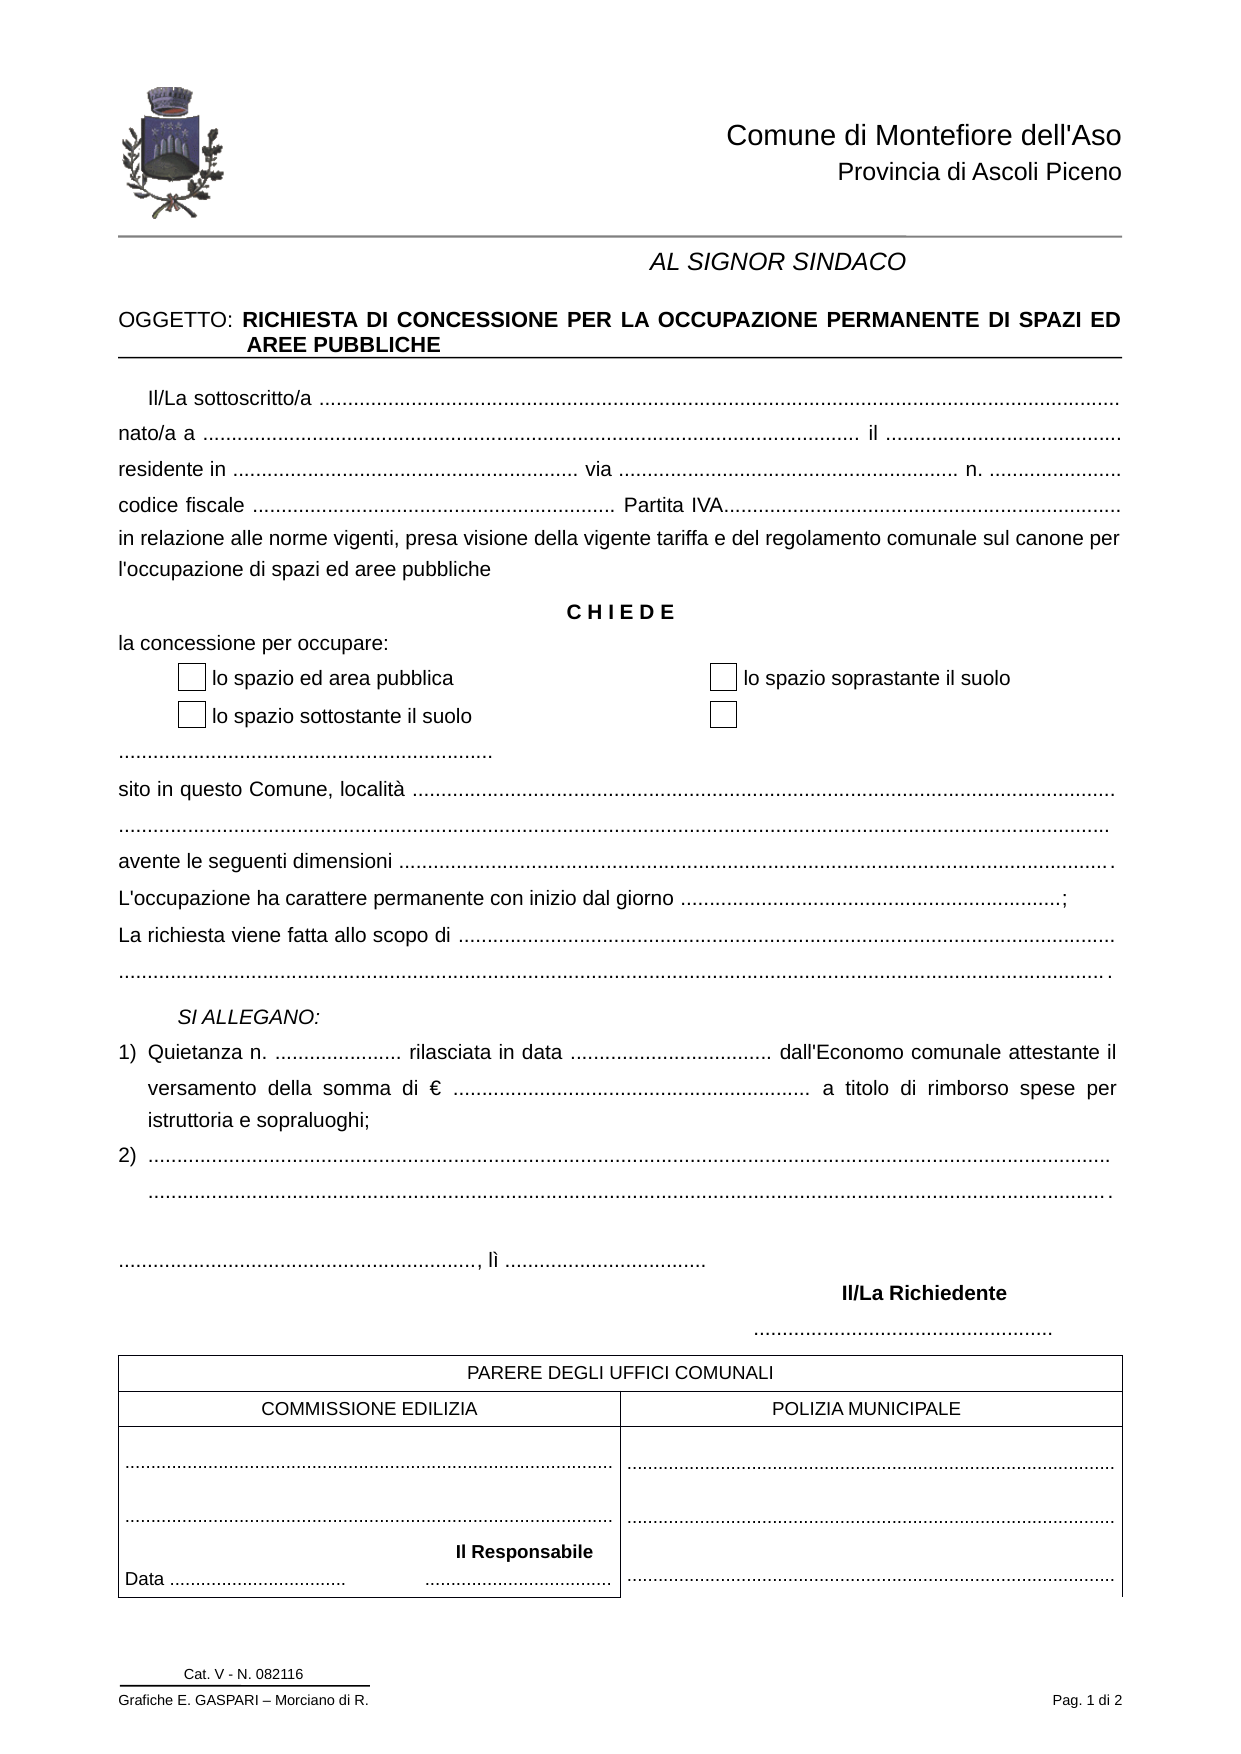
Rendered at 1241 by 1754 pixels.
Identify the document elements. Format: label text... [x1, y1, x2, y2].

text L'occupazione ha carattere permanente con inizio dal giorno ..................................................................; [118, 882, 1117, 911]
table_cell Il Responsabile Data .................................. .................................... [119, 1535, 620, 1597]
table_header PARERE DEGLI UFFICI COMUNALI [119, 1356, 1122, 1391]
text Provincia di Ascoli Piceno [224, 157, 1122, 185]
text lo spazio ed area pubblica lo spazio soprastante il suolo [118, 662, 1117, 691]
table_cell .............................................................................................. [119, 1427, 620, 1481]
text OGGETTO: RICHIESTA DI CONCESSIONE PER LA OCCUPAZIONE PERMANENTE DI SPAZI ED AREE PUBBLICHE [118, 307, 1122, 356]
table_cell .............................................................................................. [119, 1481, 620, 1535]
text Comune di Montefiore dell'Aso [224, 118, 1122, 152]
table_cell .............................................................................................. [621, 1481, 1122, 1535]
picture [122, 87, 224, 219]
text .............................................................., lì ................................... [118, 1244, 1117, 1272]
table_cell .............................................................................................. [621, 1535, 1122, 1597]
list ....................................................................................................................................................................... ....................................................................................................................................................................... [118, 1139, 1117, 1204]
subtitle Il/La Richiedente [842, 1281, 1117, 1305]
text Il/La sottoscritto/a ........................................................................................................................................... nato/a a .................................................................................................................. il ......................................... residente in ............................................................ via ........................................................... n. ....................... codice fiscale ............................................................... Partita IVA..................................................................... in relazione alle norme vigenti, presa visione della vigente tariffa e del regolamento comunale sul canone per l'occupazione di spazi ed aree pubbliche [118, 382, 1122, 580]
text lo spazio sottostante il suolo ................................................................. [118, 700, 1117, 764]
text .................................................... [753, 1312, 1117, 1341]
table_cell COMMISSIONE EDILIZIA [119, 1392, 620, 1426]
table_cell .............................................................................................. [621, 1427, 1122, 1481]
list Quietanza n. ...................... rilasciata in data ................................... dall'Economo comunale attestante il versamento della somma di € .............................................................. a titolo di rimborso spese per istruttoria e sopraluoghi; [118, 1036, 1117, 1132]
text sito in questo Comune, località .......................................................................................................................... ............................................................................................................................................................................ avente le seguenti dimensioni ............................................................................................................................ [118, 773, 1117, 873]
table_cell POLIZIA MUNICIPALE [621, 1392, 1122, 1426]
text SI ALLEGANO: [118, 1005, 1117, 1029]
text la concessione per occupare: [118, 631, 1117, 655]
subtitle C H I E D E [118, 600, 1122, 624]
text La richiesta viene fatta allo scopo di .................................................................................................................. ............................................................................................................................................................................ [118, 919, 1117, 984]
text AL SIGNOR SINDACO [650, 247, 1122, 276]
